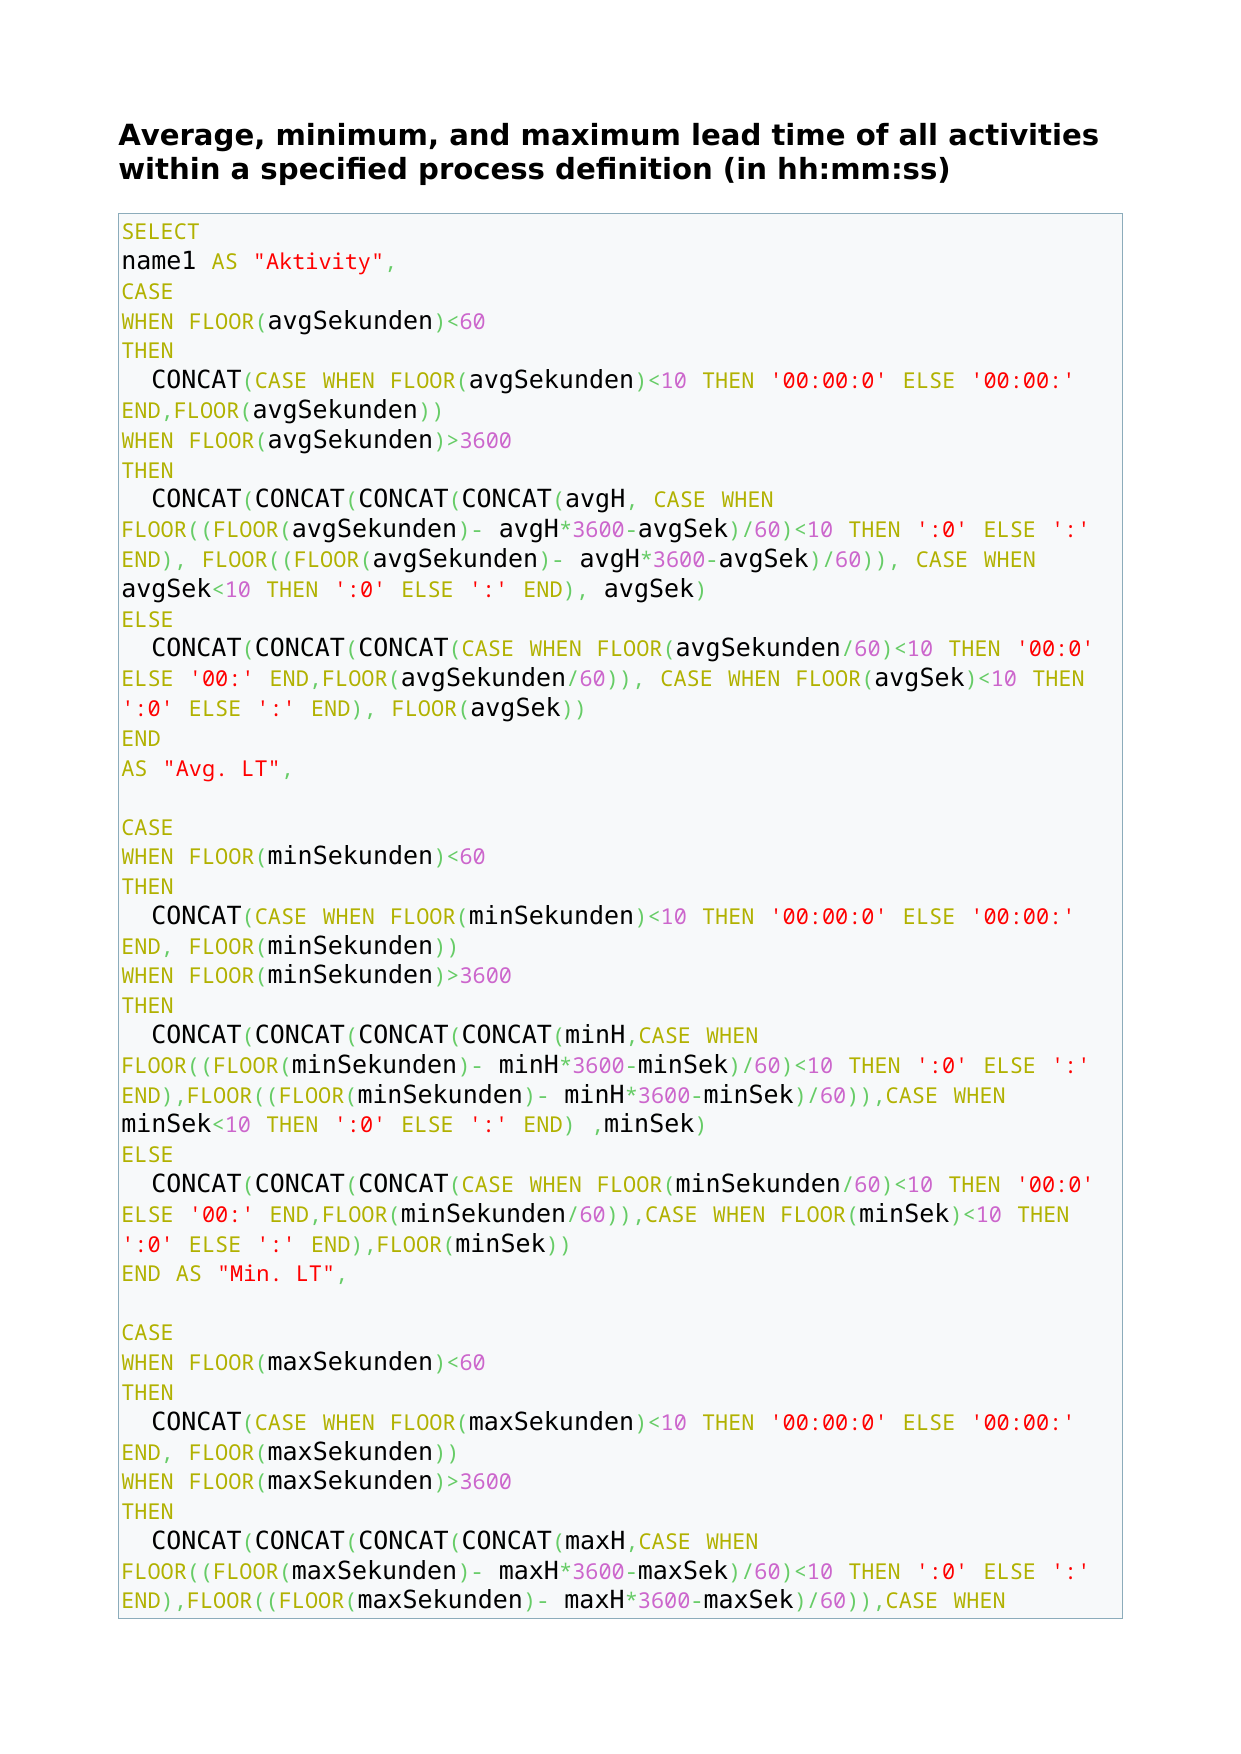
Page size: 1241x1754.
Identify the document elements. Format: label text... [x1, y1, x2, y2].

subtitle Average, minimum, and maximum lead time of all activities within a specified process definition (in hh:mm:ss) [118, 118, 1122, 186]
table_header SELECT name1 AS "Aktivity", CASE WHEN FLOOR(avgSekunden)<60 THEN CONCAT(CASE WHEN FLOOR(avgSekunden)<10 THEN '00:00:0' ELSE '00:00:' END,FLOOR(avgSekunden)) WHEN FLOOR(avgSekunden)>3600 THEN CONCAT(CONCAT(CONCAT(CONCAT(avgH, CASE WHEN FLOOR((FLOOR(avgSekunden)- avgH*3600-avgSek)/60)<10 THEN ':0' ELSE ':' END), FLOOR((FLOOR(avgSekunden)- avgH*3600-avgSek)/60)), CASE WHEN avgSek<10 THEN ':0' ELSE ':' END), avgSek) ELSE CONCAT(CONCAT(CONCAT(CASE WHEN FLOOR(avgSekunden/60)<10 THEN '00:0' ELSE '00:' END,FLOOR(avgSekunden/60)), CASE WHEN FLOOR(avgSek)<10 THEN ':0' ELSE ':' END), FLOOR(avgSek)) END AS "Avg. LT", CASE WHEN FLOOR(minSekunden)<60 THEN CONCAT(CASE WHEN FLOOR(minSekunden)<10 THEN '00:00:0' ELSE '00:00:' END, FLOOR(minSekunden)) WHEN FLOOR(minSekunden)>3600 THEN CONCAT(CONCAT(CONCAT(CONCAT(minH,CASE WHEN FLOOR((FLOOR(minSekunden)- minH*3600-minSek)/60)<10 THEN ':0' ELSE ':' END),FLOOR((FLOOR(minSekunden)- minH*3600-minSek)/60)),CASE WHEN minSek<10 THEN ':0' ELSE ':' END) ,minSek) ELSE CONCAT(CONCAT(CONCAT(CASE WHEN FLOOR(minSekunden/60)<10 THEN '00:0' ELSE '00:' END,FLOOR(minSekunden/60)),CASE WHEN FLOOR(minSek)<10 THEN ':0' ELSE ':' END),FLOOR(minSek)) END AS "Min. LT", CASE WHEN FLOOR(maxSekunden)<60 THEN CONCAT(CASE WHEN FLOOR(maxSekunden)<10 THEN '00:00:0' ELSE '00:00:' END, FLOOR(maxSekunden)) WHEN FLOOR(maxSekunden)>3600 THEN CONCAT(CONCAT(CONCAT(CONCAT(maxH,CASE WHEN FLOOR((FLOOR(maxSekunden)- maxH*3600-maxSek)/60)<10 THEN ':0' ELSE ':' END),FLOOR((FLOOR(maxSekunden)- maxH*3600-maxSek)/60)),CASE WHEN [119, 214, 1122, 1618]
